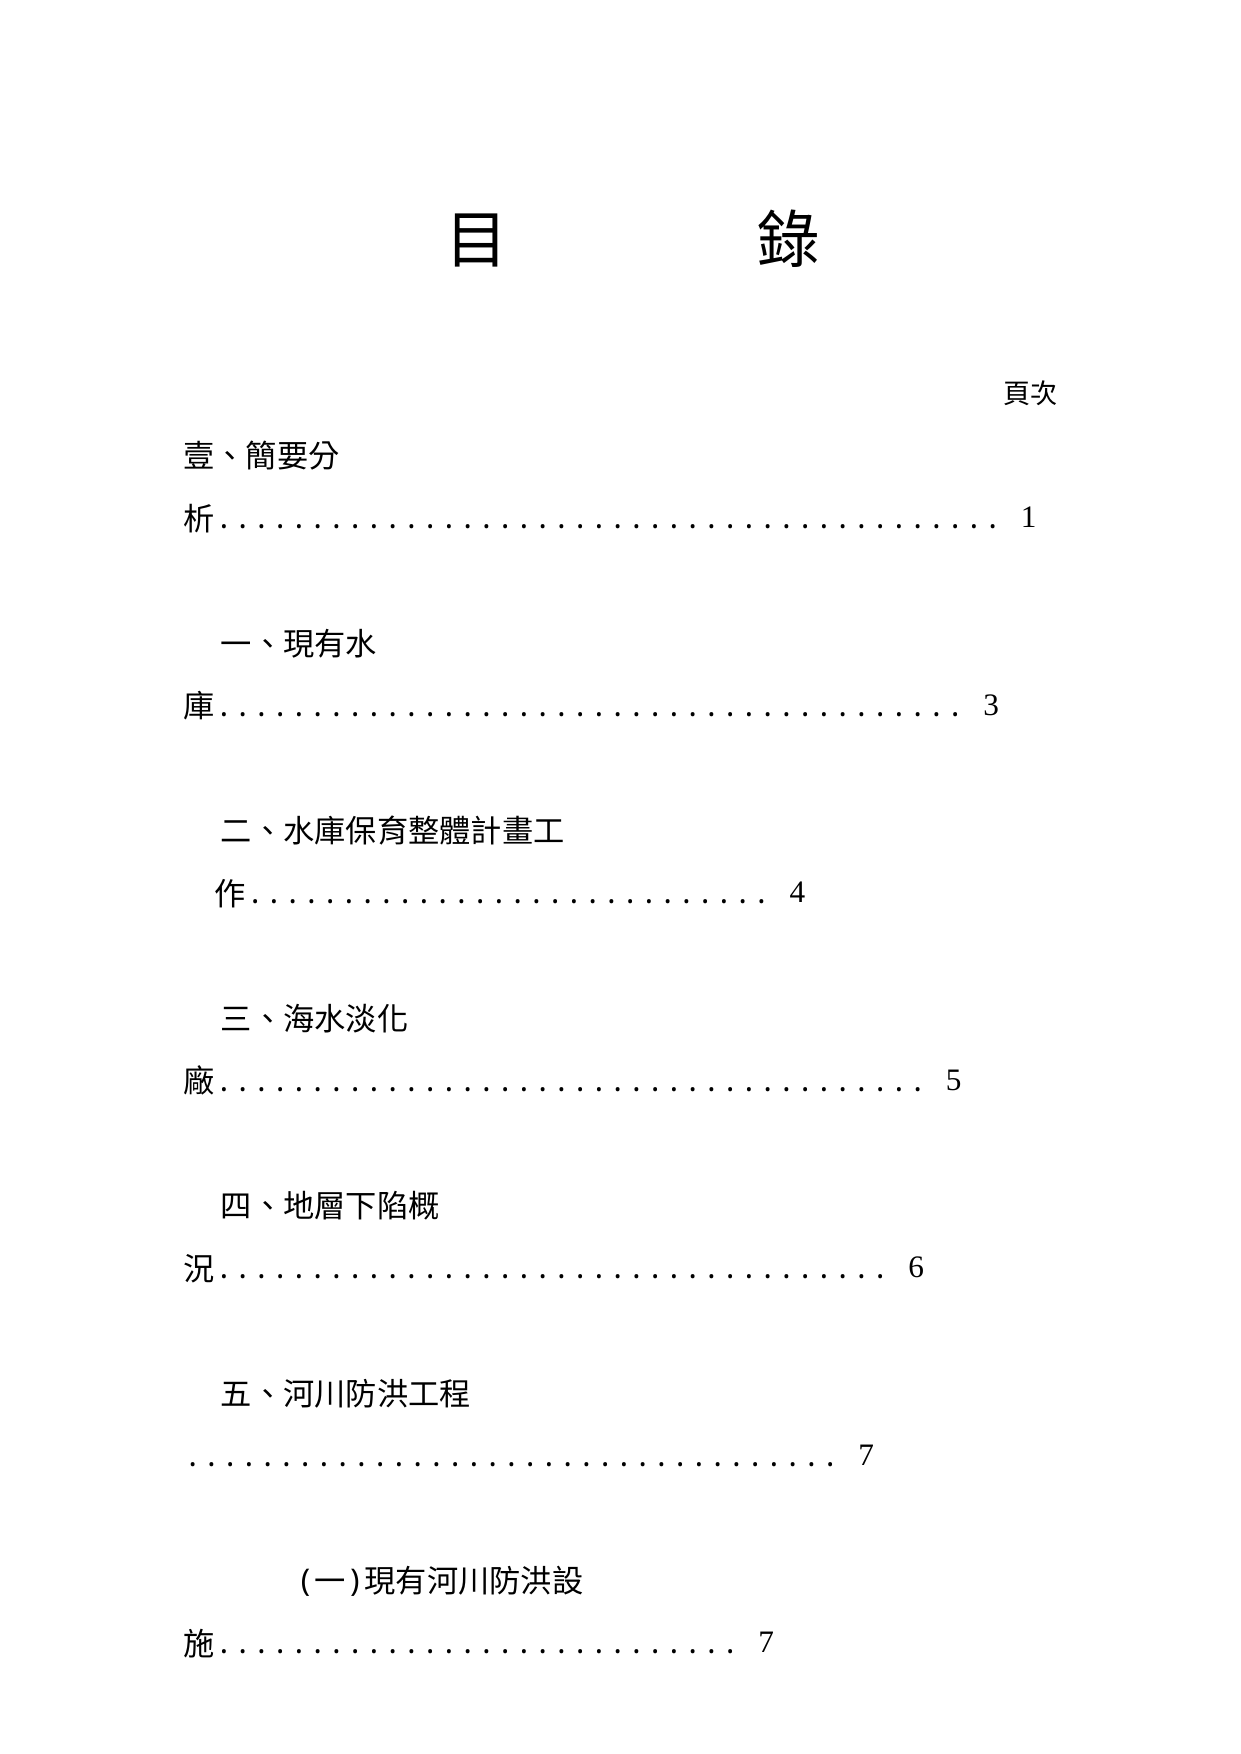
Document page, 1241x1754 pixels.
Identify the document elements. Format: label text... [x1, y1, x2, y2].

text 四、地層下陷概況.................................... 6 [183, 1162, 1057, 1287]
text (一)現有河川防洪設施............................ 7 [183, 1537, 1057, 1662]
text 三、海水淡化廠...................................... 5 [183, 975, 1057, 1100]
text 二、水庫保育整體計畫工作............................ 4 [183, 787, 1057, 912]
text 五、河川防洪工程 ................................... 7 [183, 1350, 1057, 1475]
text 一、現有水庫........................................ 3 [183, 600, 1057, 725]
text 目 錄 [208, 162, 1057, 287]
text 壹、簡要分析.......................................... 1 [183, 412, 1057, 537]
text 頁次 [183, 350, 1057, 412]
